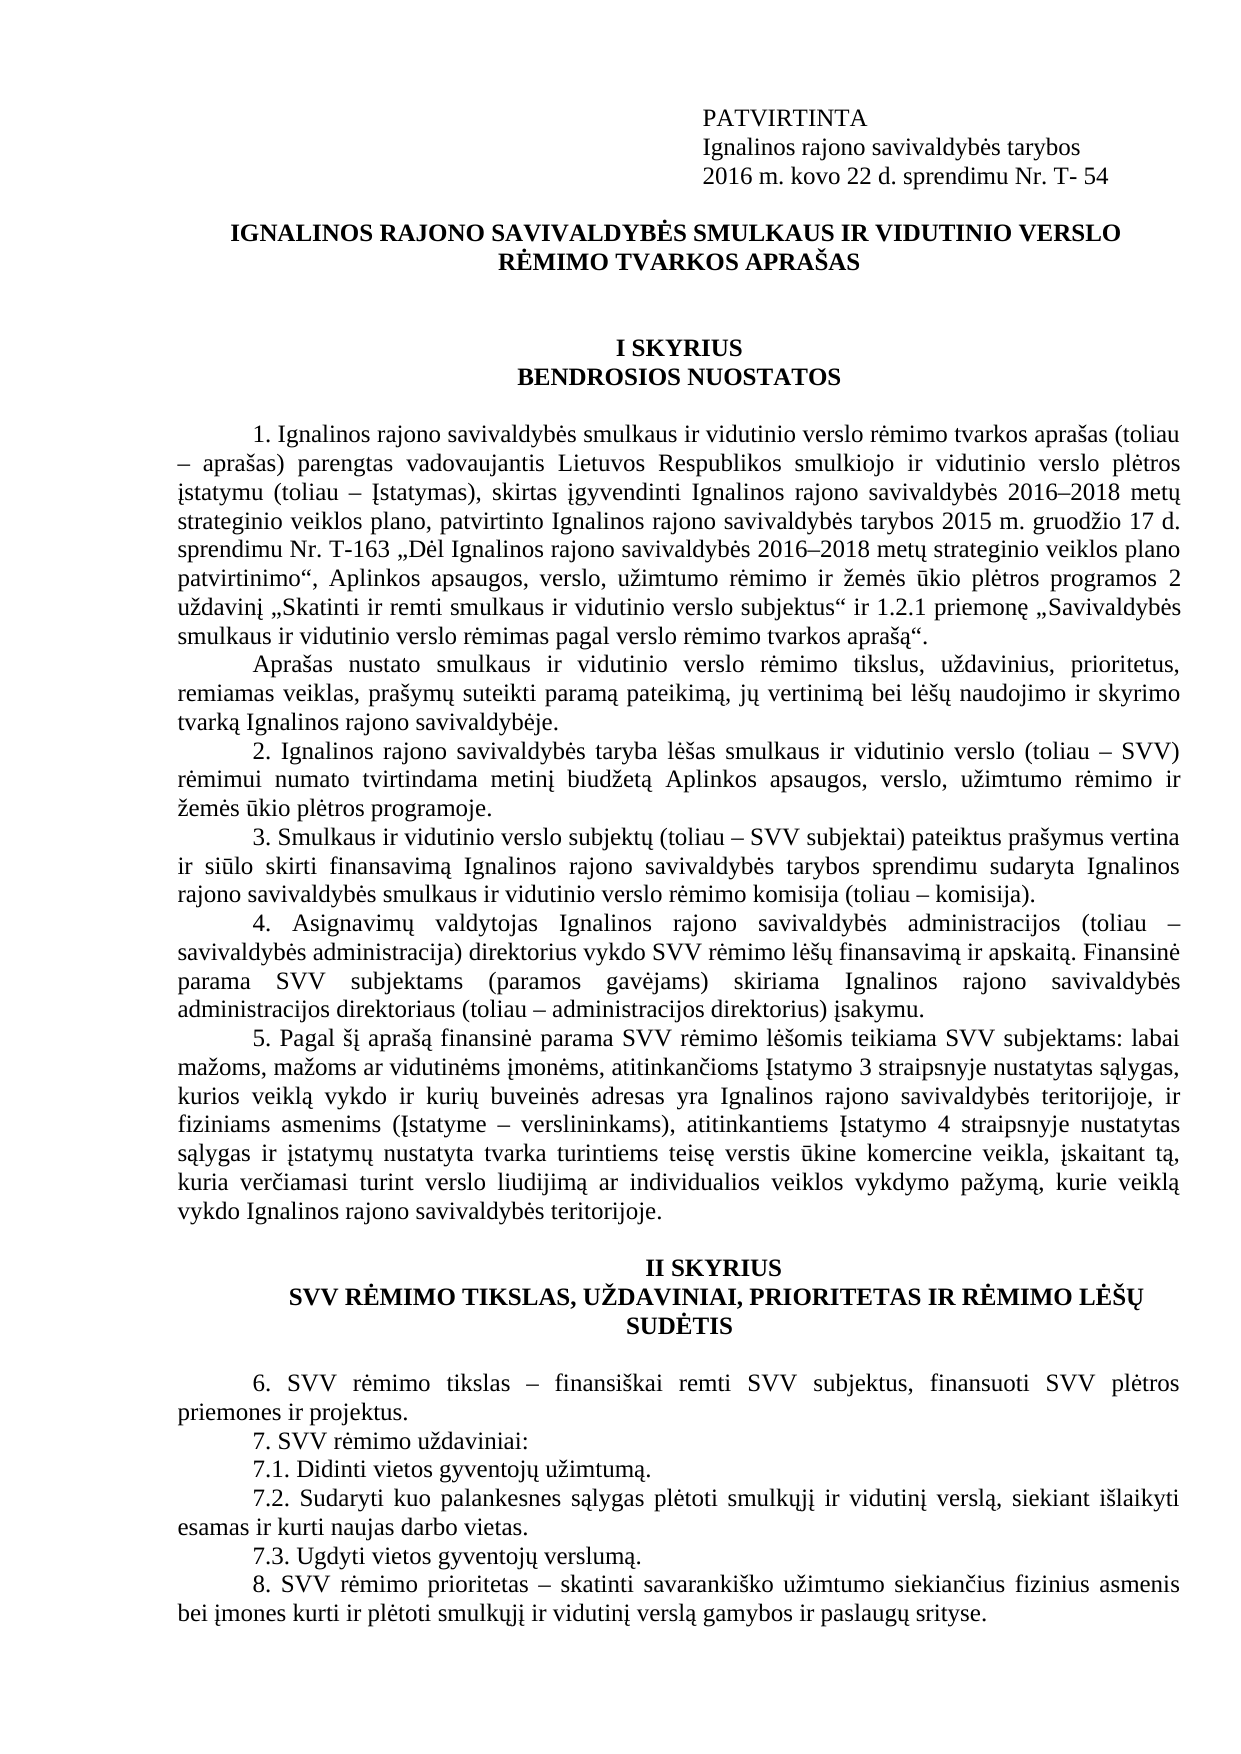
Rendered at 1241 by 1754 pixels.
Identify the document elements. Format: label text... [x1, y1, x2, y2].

text 6. SVV rėmimo tikslas – finansiškai remti SVV subjektus, finansuoti SVV plėtros priemones ir projektus. [177, 1368, 1181, 1426]
text 2016 m. kovo 22 d. sprendimu Nr. T- 54 [702, 161, 1181, 189]
text 7.1. Didinti vietos gyventojų užimtumą. [177, 1454, 1181, 1483]
text PATVIRTINTA [702, 103, 1181, 132]
text RĖMIMO TVARKOS APRAŠAS [177, 247, 1181, 276]
text 7.2. Sudaryti kuo palankesnes sąlygas plėtoti smulkųjį ir vidutinį verslą, siekiant išlaikyti esamas ir kurti naujas darbo vietas. [177, 1483, 1181, 1541]
text 5. Pagal šį aprašą finansinė parama SVV rėmimo lėšomis teikiama SVV subjektams: labai mažoms, mažoms ar vidutinėms įmonėms, atitinkančioms Įstatymo 3 straipsnyje nustatytas sąlygas, kurios veiklą vykdo ir kurių buveinės adresas yra Ignalinos rajono savivaldybės teritorijoje, ir fiziniams asmenims (Įstatyme – verslininkams), atitinkantiems Įstatymo 4 straipsnyje nustatytas sąlygas ir įstatymų nustatyta tvarka turintiems teisę verstis ūkine komercine veikla, įskaitant tą, kuria verčiamasi turint verslo liudijimą ar individualios veiklos vykdymo pažymą, kurie veiklą vykdo Ignalinos rajono savivaldybės teritorijoje. [177, 1023, 1181, 1224]
text BENDROSIOS NUOSTATOS [177, 362, 1181, 391]
text 2. Ignalinos rajono savivaldybės taryba lėšas smulkaus ir vidutinio verslo (toliau – SVV) rėmimui numato tvirtindama metinį biudžetą Aplinkos apsaugos, verslo, užimtumo rėmimo ir žemės ūkio plėtros programoje. [177, 736, 1181, 822]
text 7.3. Ugdyti vietos gyventojų verslumą. [177, 1541, 1181, 1569]
text SVV RĖMIMO TIKSLAS, UŽDAVINIAI, PRIORITETAS IR RĖMIMO LĖŠŲ SUDĖTIS [177, 1282, 1181, 1339]
text 7. SVV rėmimo uždaviniai: [177, 1426, 1181, 1454]
text II SKYRIUS [177, 1253, 1181, 1282]
text Ignalinos rajono savivaldybės tarybos [702, 132, 1181, 161]
text 1. Ignalinos rajono savivaldybės smulkaus ir vidutinio verslo rėmimo tvarkos aprašas (toliau – aprašas) parengtas vadovaujantis Lietuvos Respublikos smulkiojo ir vidutinio verslo plėtros įstatymu (toliau – Įstatymas), skirtas įgyvendinti Ignalinos rajono savivaldybės 2016–2018 metų strateginio veiklos plano, patvirtinto Ignalinos rajono savivaldybės tarybos 2015 m. gruodžio 17 d. sprendimu Nr. T-163 „Dėl Ignalinos rajono savivaldybės 2016–2018 metų strateginio veiklos plano patvirtinimo“, Aplinkos apsaugos, verslo, užimtumo rėmimo ir žemės ūkio plėtros programos 2 uždavinį „Skatinti ir remti smulkaus ir vidutinio verslo subjektus“ ir 1.2.1 priemonę „Savivaldybės smulkaus ir vidutinio verslo rėmimas pagal verslo rėmimo tvarkos aprašą“. [177, 419, 1181, 649]
text I SKYRIUS [177, 333, 1181, 362]
text 3. Smulkaus ir vidutinio verslo subjektų (toliau – SVV subjektai) pateiktus prašymus vertina ir siūlo skirti finansavimą Ignalinos rajono savivaldybės tarybos sprendimu sudaryta Ignalinos rajono savivaldybės smulkaus ir vidutinio verslo rėmimo komisija (toliau – komisija). [177, 822, 1181, 908]
text IGNALINOS RAJONO SAVIVALDYBĖS SMULKAUS IR VIDUTINIO VERSLO [177, 218, 1181, 247]
text 4. Asignavimų valdytojas Ignalinos rajono savivaldybės administracijos (toliau – savivaldybės administracija) direktorius vykdo SVV rėmimo lėšų finansavimą ir apskaitą. Finansinė parama SVV subjektams (paramos gavėjams) skiriama Ignalinos rajono savivaldybės administracijos direktoriaus (toliau – administracijos direktorius) įsakymu. [177, 908, 1181, 1023]
text Aprašas nustato smulkaus ir vidutinio verslo rėmimo tikslus, uždavinius, prioritetus, remiamas veiklas, prašymų suteikti paramą pateikimą, jų vertinimą bei lėšų naudojimo ir skyrimo tvarką Ignalinos rajono savivaldybėje. [177, 649, 1181, 736]
text 8. SVV rėmimo prioritetas – skatinti savarankiško užimtumo siekiančius fizinius asmenis bei įmones kurti ir plėtoti smulkųjį ir vidutinį verslą gamybos ir paslaugų srityse. [177, 1569, 1181, 1627]
